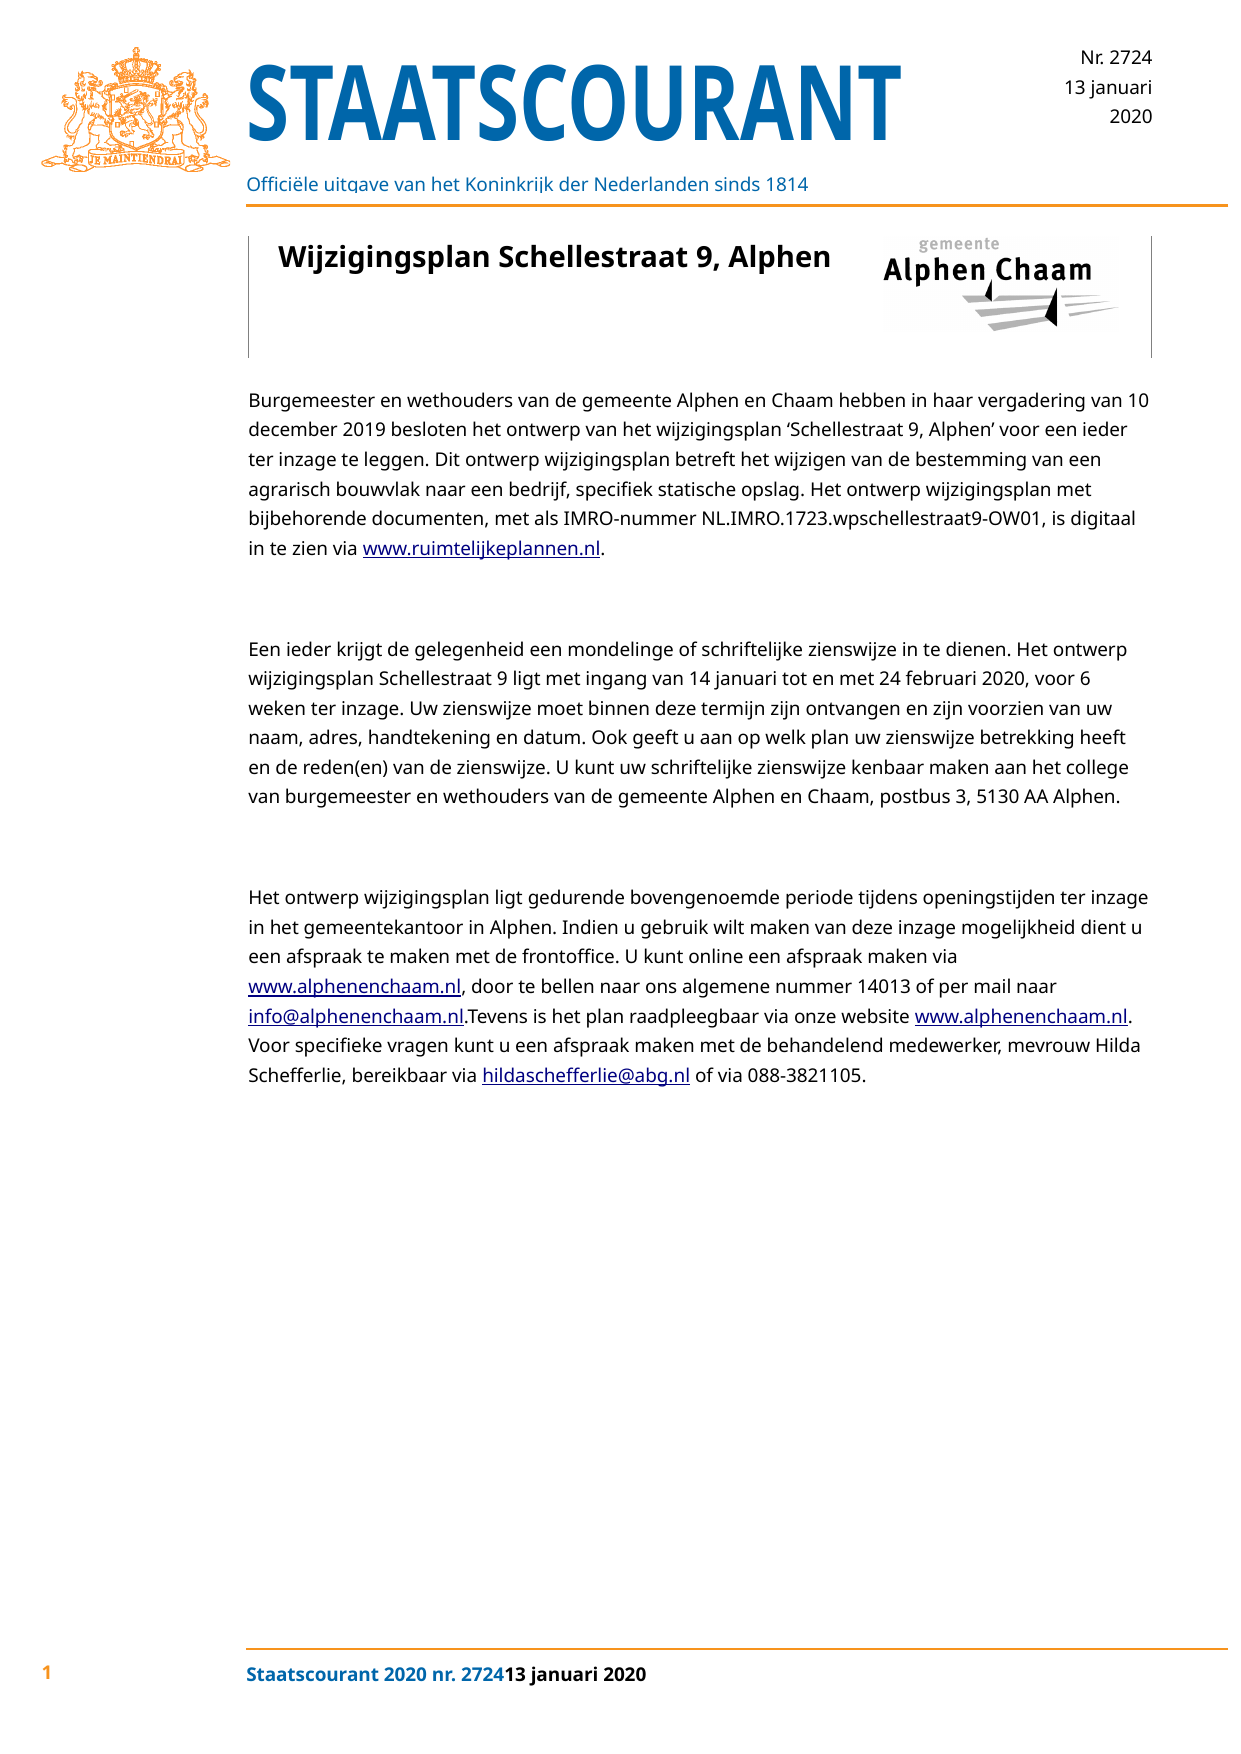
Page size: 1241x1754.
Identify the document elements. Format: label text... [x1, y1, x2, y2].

table_header Wijzigingsplan Schellestraat 9, Alphen [249, 236, 850, 358]
picture [882, 236, 1119, 332]
text Het ontwerp wijzigingsplan ligt gedurende bovengenoemde periode tijdens openingstijden ter inzage in het gemeentekantoor in Alphen. Indien u gebruik wilt maken van deze inzage mogelijkheid dient u een afspraak te maken met de frontoffice. U kunt online een afspraak maken via www.alphenenchaam.nl, door te bellen naar ons algemene nummer 14013 of per mail naar info@alphenenchaam.nl.Tevens is het plan raadpleegbaar via onze website www.alphenenchaam.nl. Voor specifieke vragen kunt u een afspraak maken met de behandelend medewerker, mevrouw Hilda Schefferlie, bereikbaar via hildaschefferlie@abg.nl of via 088-3821105. [248, 884, 1152, 1088]
table_header [850, 236, 1151, 358]
picture [41, 47, 231, 172]
text Burgemeester en wethouders van de gemeente Alphen en Chaam hebben in haar vergadering van 10 december 2019 besloten het ontwerp van het wijzigingsplan ‘Schellestraat 9, Alphen’ voor een ieder ter inzage te leggen. Dit ontwerp wijzigingsplan betreft het wijzigen van de bestemming van een agrarisch bouwvlak naar een bedrijf, specifiek statische opslag. Het ontwerp wijzigingsplan met bijbehorende documenten, met als IMRO-nummer NL.IMRO.1723.wpschellestraat9-OW01, is digitaal in te zien via www.ruimtelijkeplannen.nl. [248, 387, 1152, 561]
text Een ieder krijgt de gelegenheid een mondelinge of schriftelijke zienswijze in te dienen. Het ontwerp wijzigingsplan Schellestraat 9 ligt met ingang van 14 januari tot en met 24 februari 2020, voor 6 weken ter inzage. Uw zienswijze moet binnen deze termijn zijn ontvangen en zijn voorzien van uw naam, adres, handtekening en datum. Ook geeft u aan op welk plan uw zienswijze betrekking heeft en de reden(en) van de zienswijze. U kunt uw schriftelijke zienswijze kenbaar maken aan het college van burgemeester en wethouders van de gemeente Alphen en Chaam, postbus 3, 5130 AA Alphen. [248, 636, 1152, 809]
